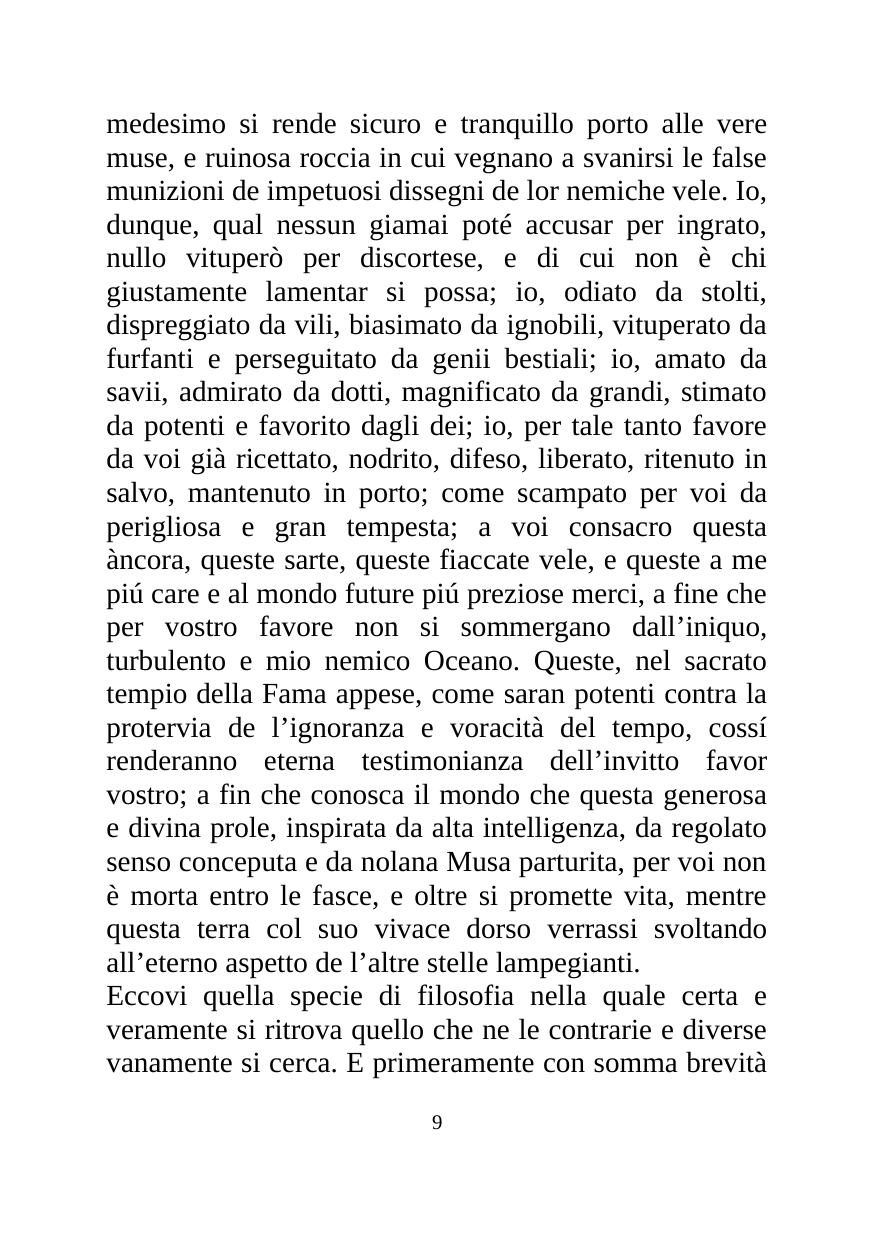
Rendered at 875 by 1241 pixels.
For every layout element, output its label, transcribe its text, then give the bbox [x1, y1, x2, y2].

text Eccovi quella specie di filosofia nella quale certa e veramente si ritrova quello che ne le contrarie e diverse vanamente si cerca. E primeramente con somma brevità [106, 978, 768, 1079]
text medesimo si rende sicuro e tranquillo porto alle vere muse, e ruinosa roccia in cui vegnano a svanirsi le false munizioni de impetuosi dissegni de lor nemiche vele. Io, dunque, qual nessun giamai poté accusar per ingrato, nullo vituperò per discortese, e di cui non è chi giustamente lamentar si possa; io, odiato da stolti, dispreggiato da vili, biasimato da ignobili, vituperato da furfanti e perseguitato da genii bestiali; io, amato da savii, admirato da dotti, magnificato da grandi, stimato da potenti e favorito dagli dei; io, per tale tanto favore da voi già ricettato, nodrito, difeso, liberato, ritenuto in salvo, mantenuto in porto; come scampato per voi da perigliosa e gran tempesta; a voi consacro questa àncora, queste sarte, queste fiaccate vele, e queste a me piú care e al mondo future piú preziose merci, a fine che per vostro favore non si sommergano dall’iniquo, turbulento e mio nemico Oceano. Queste, nel sacrato tempio della Fama appese, come saran potenti contra la protervia de l’ignoranza e voracità del tempo, cossí renderanno eterna testimonianza dell’invitto favor vostro; a fin che conosca il mondo che questa generosa e divina prole, inspirata da alta intelligenza, da regolato senso conceputa e da nolana Musa parturita, per voi non è morta entro le fasce, e oltre si promette vita, mentre questa terra col suo vivace dorso verrassi svoltando all’eterno aspetto de l’altre stelle lampegianti. [106, 106, 768, 978]
